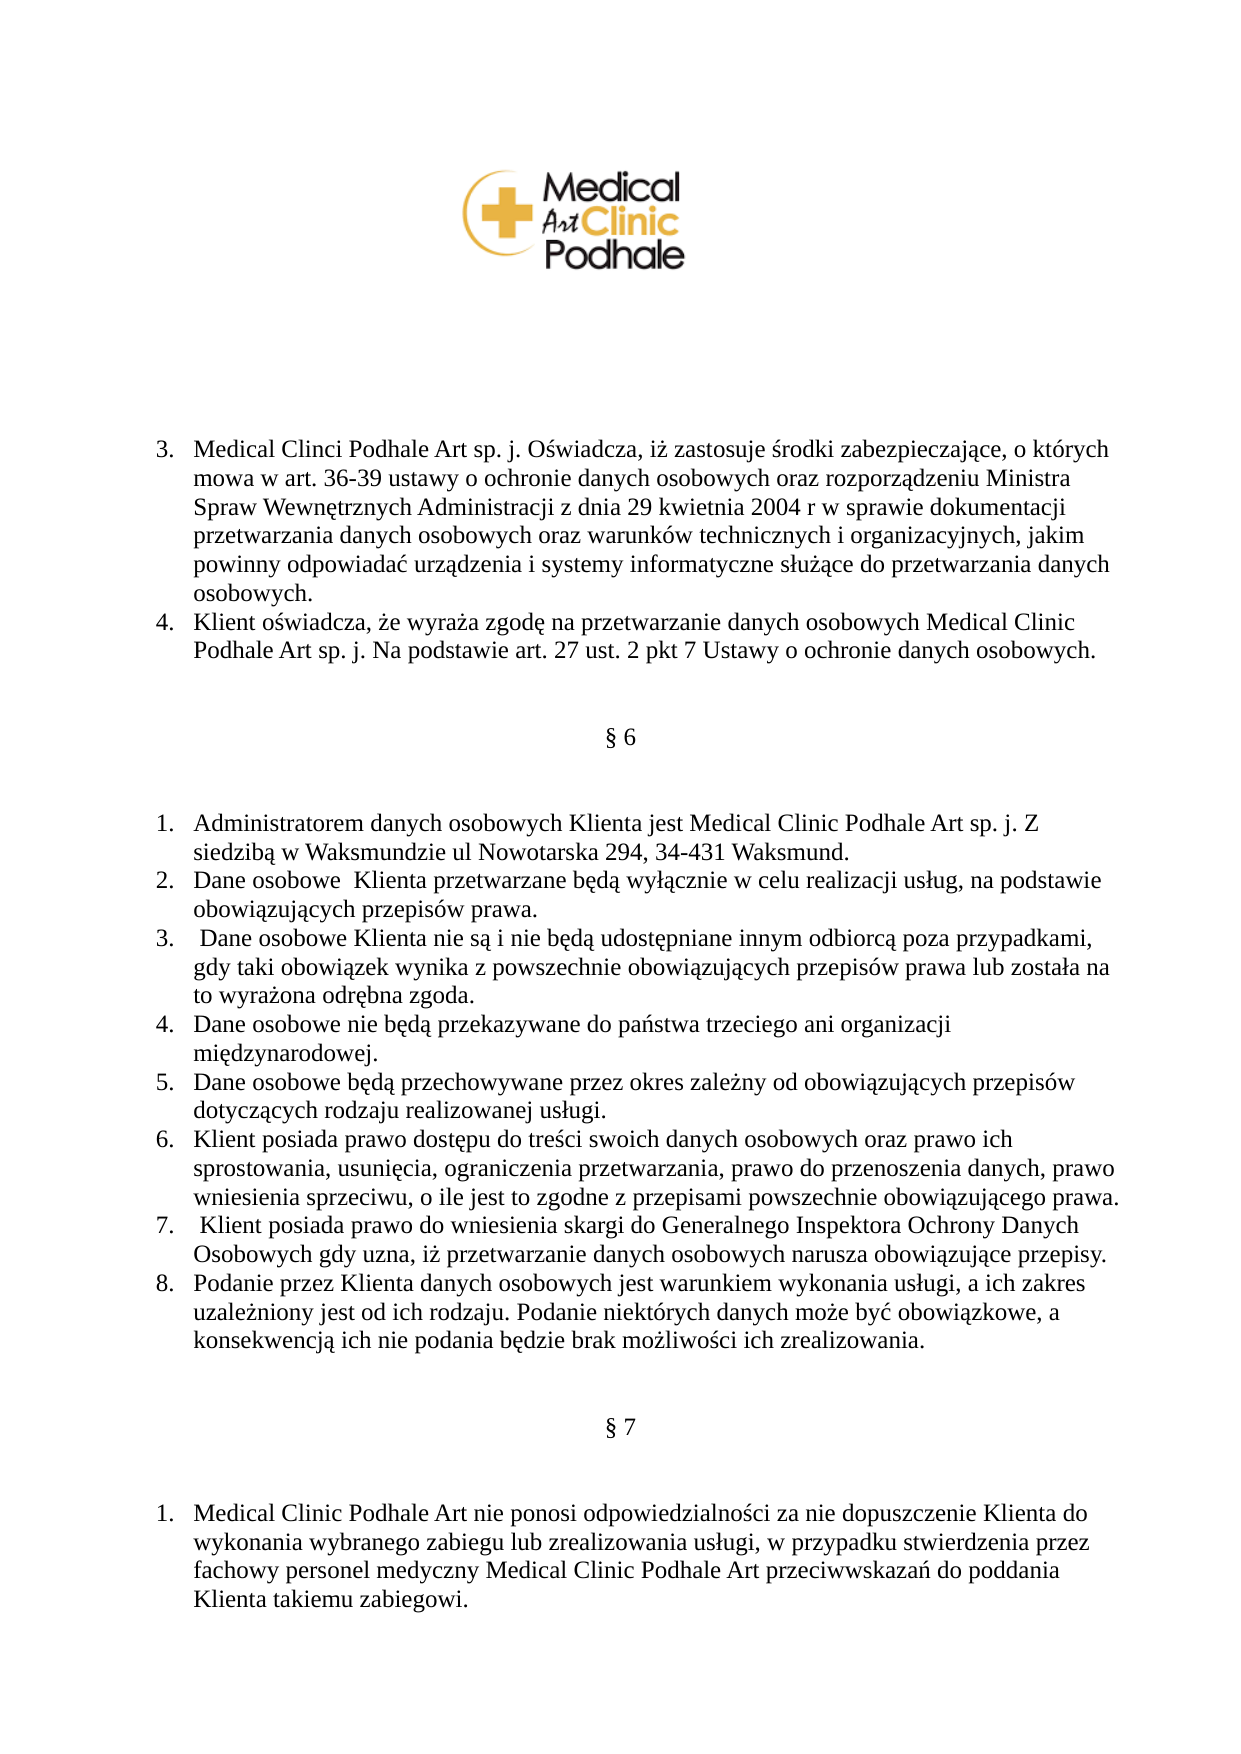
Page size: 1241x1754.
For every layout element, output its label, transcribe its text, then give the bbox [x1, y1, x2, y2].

text § 6 [118, 722, 1122, 751]
list Medical Clinic Podhale Art nie ponosi odpowiedzialności za nie dopuszczenie Klienta do wykonania wybranego zabiegu lub zrealizowania usługi, w przypadku stwierdzenia przez fachowy personel medyczny Medical Clinic Podhale Art przeciwwskazań do poddania Klienta takiemu zabiegowi. [156, 1498, 1122, 1613]
list Dane osobowe będą przechowywane przez okres zależny od obowiązujących przepisów dotyczących rodzaju realizowanej usługi. [156, 1067, 1122, 1124]
text § 7 [118, 1412, 1122, 1441]
list Klient oświadcza, że wyraża zgodę na przetwarzanie danych osobowych Medical Clinic Podhale Art sp. j. Na podstawie art. 27 ust. 2 pkt 7 Ustawy o ochronie danych osobowych. [156, 607, 1122, 664]
list Dane osobowe nie będą przekazywane do państwa trzeciego ani organizacji międzynarodowej. [156, 1009, 1122, 1067]
list Dane osobowe Klienta nie są i nie będą udostępniane innym odbiorcą poza przypadkami, gdy taki obowiązek wynika z powszechnie obowiązujących przepisów prawa lub została na to wyrażona odrębna zgoda. [156, 923, 1122, 1009]
list Medical Clinci Podhale Art sp. j. Oświadcza, iż zastosuje środki zabezpieczające, o których mowa w art. 36-39 ustawy o ochronie danych osobowych oraz rozporządzeniu Ministra Spraw Wewnętrznych Administracji z dnia 29 kwietnia 2004 r w sprawie dokumentacji przetwarzania danych osobowych oraz warunków technicznych i organizacyjnych, jakim powinny odpowiadać urządzenia i systemy informatyczne służące do przetwarzania danych osobowych. [156, 434, 1122, 607]
list Administratorem danych osobowych Klienta jest Medical Clinic Podhale Art sp. j. Z siedzibą w Waksmundzie ul Nowotarska 294, 34-431 Waksmund. [156, 808, 1122, 866]
list Klient posiada prawo do wniesienia skargi do Generalnego Inspektora Ochrony Danych Osobowych gdy uzna, iż przetwarzanie danych osobowych narusza obowiązujące przepisy. [156, 1211, 1122, 1268]
list Dane osobowe Klienta przetwarzane będą wyłącznie w celu realizacji usług, na podstawie obowiązujących przepisów prawa. [156, 866, 1122, 923]
list Podanie przez Klienta danych osobowych jest warunkiem wykonania usługi, a ich zakres uzależniony jest od ich rodzaju. Podanie niektórych danych może być obowiązkowe, a konsekwencją ich nie podania będzie brak możliwości ich zrealizowania. [156, 1268, 1122, 1354]
list Klient posiada prawo dostępu do treści swoich danych osobowych oraz prawo ich sprostowania, usunięcia, ograniczenia przetwarzania, prawo do przenoszenia danych, prawo wniesienia sprzeciwu, o ile jest to zgodne z przepisami powszechnie obowiązującego prawa. [156, 1124, 1122, 1211]
